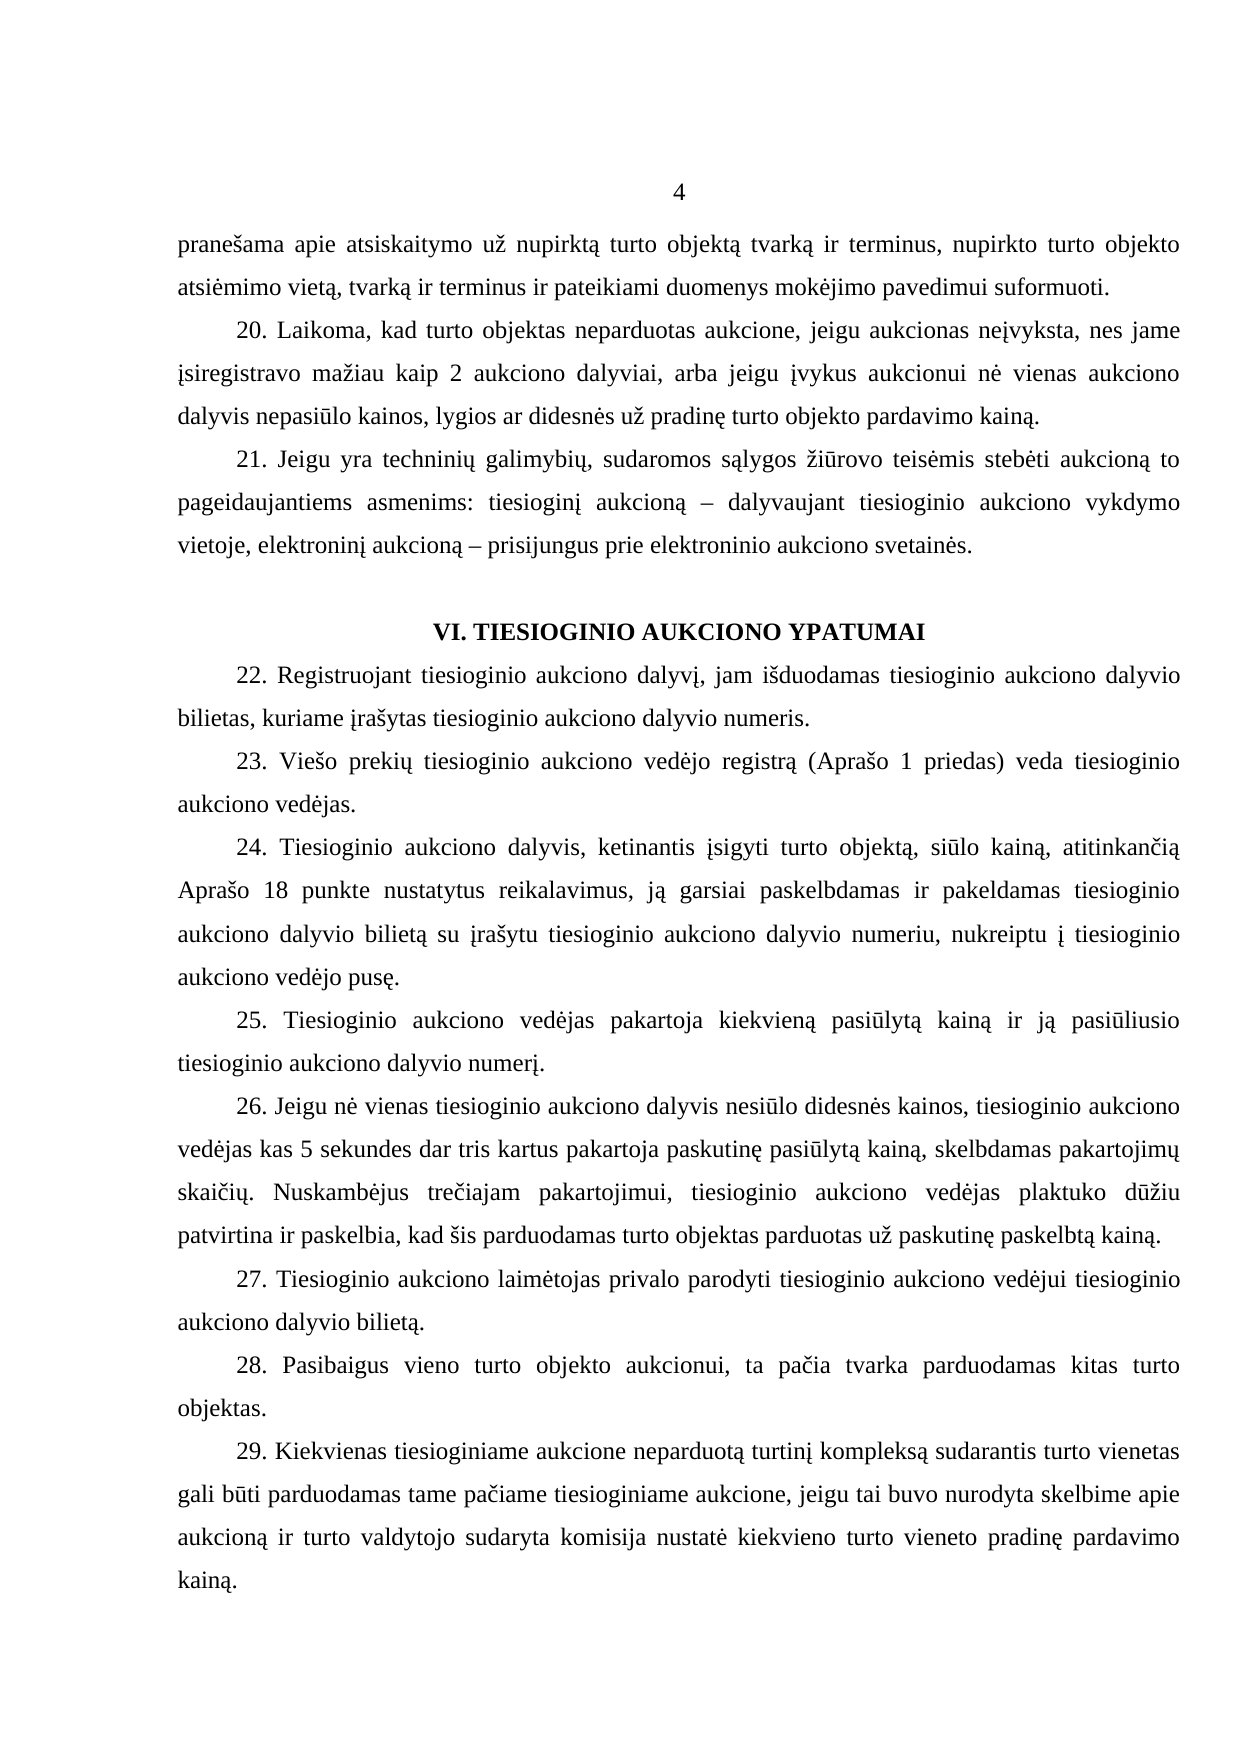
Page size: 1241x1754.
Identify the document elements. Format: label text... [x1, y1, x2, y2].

text 23. Viešo prekių tiesioginio aukciono vedėjo registrą (Aprašo 1 priedas) veda tiesioginio aukciono vedėjas. [177, 746, 1181, 818]
text 27. Tiesioginio aukciono laimėtojas privalo parodyti tiesioginio aukciono vedėjui tiesioginio aukciono dalyvio bilietą. [177, 1264, 1181, 1336]
text 25. Tiesioginio aukciono vedėjas pakartoja kiekvieną pasiūlytą kainą ir ją pasiūliusio tiesioginio aukciono dalyvio numerį. [177, 1005, 1181, 1077]
text pranešama apie atsiskaitymo už nupirktą turto objektą tvarką ir terminus, nupirkto turto objekto atsiėmimo vietą, tvarką ir terminus ir pateikiami duomenys mokėjimo pavedimui suformuoti. [177, 229, 1181, 301]
text 21. Jeigu yra techninių galimybių, sudaromos sąlygos žiūrovo teisėmis stebėti aukcioną to pageidaujantiems asmenims: tiesioginį aukcioną – dalyvaujant tiesioginio aukciono vykdymo vietoje, elektroninį aukcioną – prisijungus prie elektroninio aukciono svetainės. [177, 444, 1181, 559]
text 26. Jeigu nė vienas tiesioginio aukciono dalyvis nesiūlo didesnės kainos, tiesioginio aukciono vedėjas kas 5 sekundes dar tris kartus pakartoja paskutinę pasiūlytą kainą, skelbdamas pakartojimų skaičių. Nuskambėjus trečiajam pakartojimui, tiesioginio aukciono vedėjas plaktuko dūžiu patvirtina ir paskelbia, kad šis parduodamas turto objektas parduotas už paskutinę paskelbtą kainą. [177, 1091, 1181, 1249]
text VI. TIESIOGINIO AUKCIONO YPATUMAI [177, 617, 1181, 646]
text 28. Pasibaigus vieno turto objekto aukcionui, ta pačia tvarka parduodamas kitas turto objektas. [177, 1350, 1181, 1422]
text 20. Laikoma, kad turto objektas neparduotas aukcione, jeigu aukcionas neįvyksta, nes jame įsiregistravo mažiau kaip 2 aukciono dalyviai, arba jeigu įvykus aukcionui nė vienas aukciono dalyvis nepasiūlo kainos, lygios ar didesnės už pradinę turto objekto pardavimo kainą. [177, 315, 1181, 430]
text 24. Tiesioginio aukciono dalyvis, ketinantis įsigyti turto objektą, siūlo kainą, atitinkančią Aprašo 18 punkte nustatytus reikalavimus, ją garsiai paskelbdamas ir pakeldamas tiesioginio aukciono dalyvio bilietą su įrašytu tiesioginio aukciono dalyvio numeriu, nukreiptu į tiesioginio aukciono vedėjo pusę. [177, 832, 1181, 991]
text 29. Kiekvienas tiesioginiame aukcione neparduotą turtinį kompleksą sudarantis turto vienetas gali būti parduodamas tame pačiame tiesioginiame aukcione, jeigu tai buvo nurodyta skelbime apie aukcioną ir turto valdytojo sudaryta komisija nustatė kiekvieno turto vieneto pradinę pardavimo kainą. [177, 1436, 1181, 1594]
text 22. Registruojant tiesioginio aukciono dalyvį, jam išduodamas tiesioginio aukciono dalyvio bilietas, kuriame įrašytas tiesioginio aukciono dalyvio numeris. [177, 660, 1181, 732]
